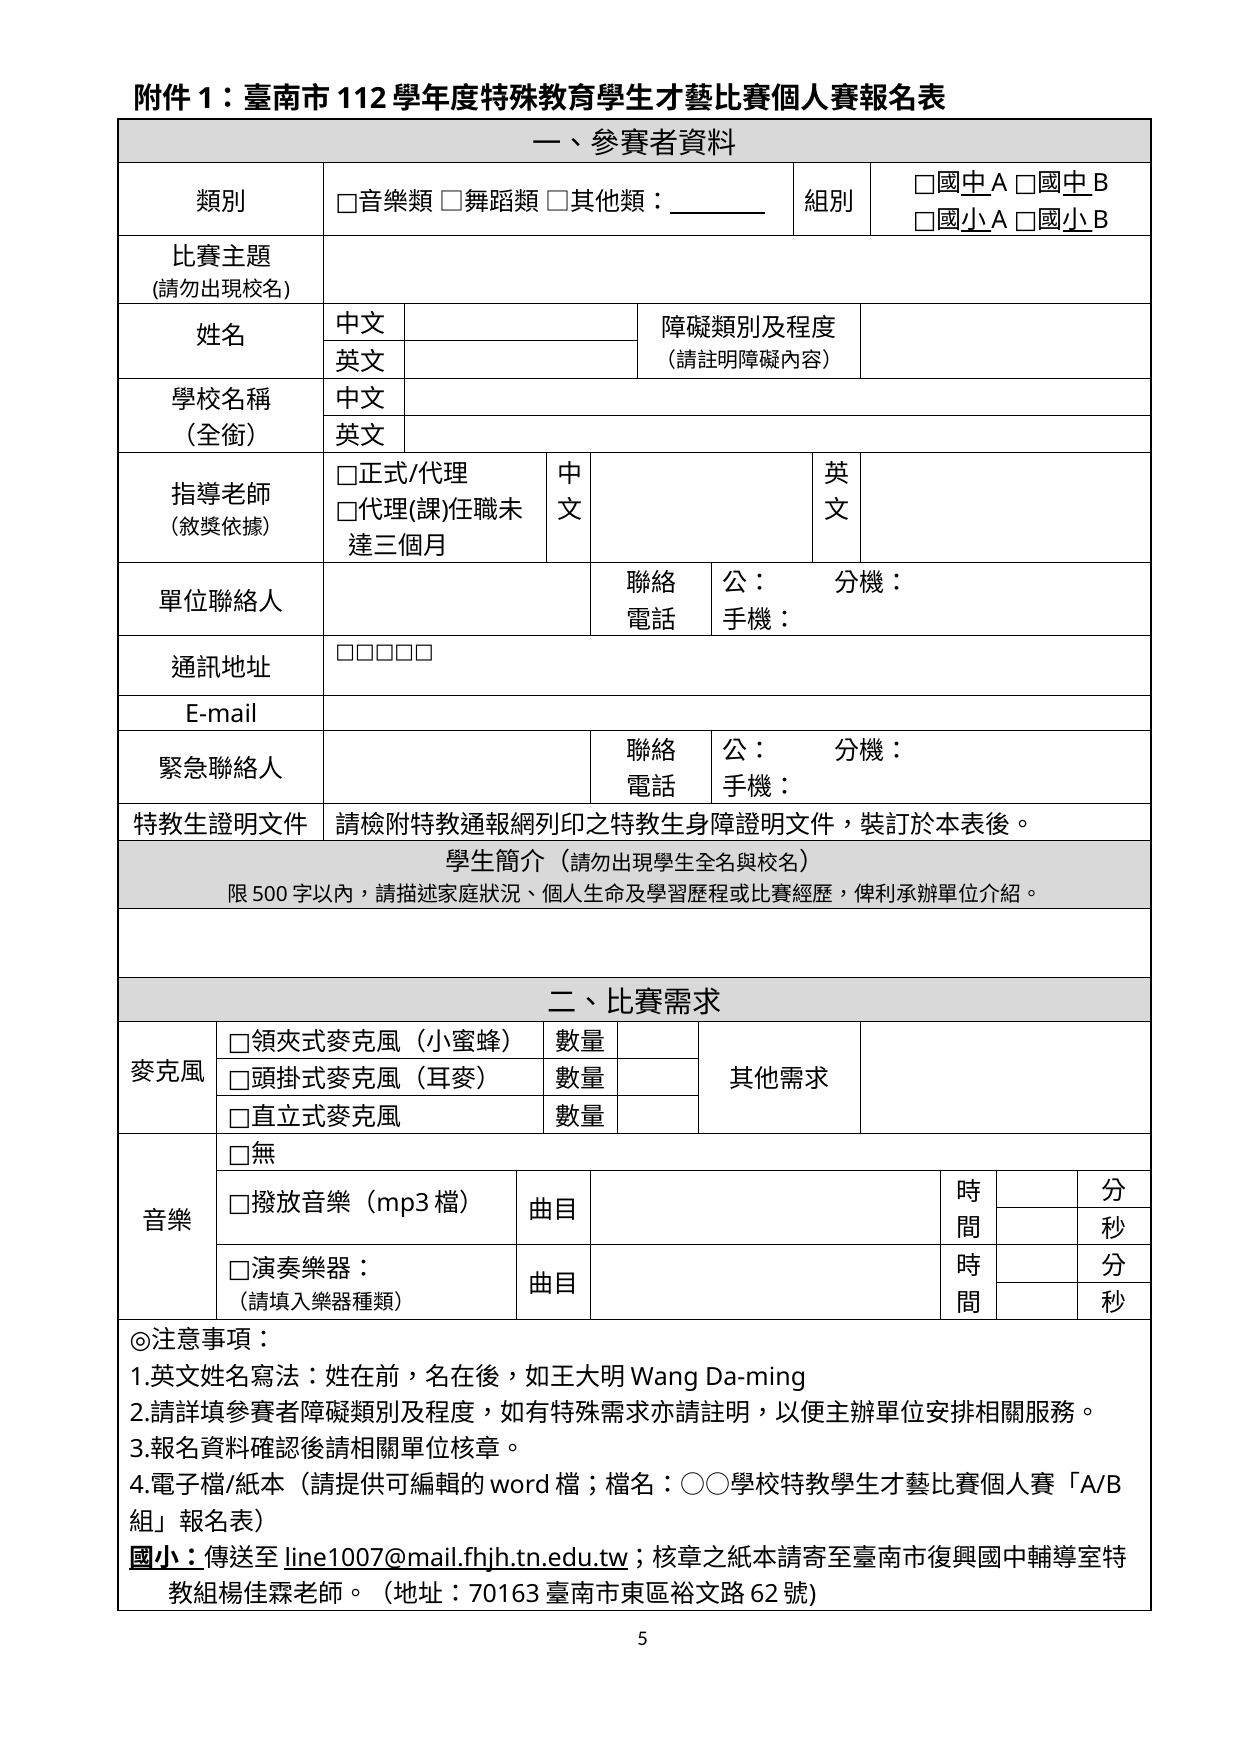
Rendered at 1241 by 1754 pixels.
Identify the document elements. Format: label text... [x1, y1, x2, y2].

table_cell 障礙類別及程度 （請註明障礙內容） [638, 304, 860, 377]
table_cell 二、比賽需求 [119, 978, 1150, 1021]
table_cell 數量 [544, 1096, 617, 1132]
table_cell [405, 416, 1150, 452]
table_cell 秒 [1078, 1208, 1150, 1244]
table_cell 音樂 [119, 1134, 216, 1319]
table_cell □領夾式麥克風（小蜜蜂） [217, 1022, 543, 1058]
table_cell [861, 1022, 1150, 1132]
table_cell [997, 1245, 1077, 1282]
table_cell 請檢附特教通報網列印之特教生身障證明文件，裝訂於本表後。 [324, 804, 1150, 840]
table_cell 中文 [324, 304, 404, 340]
table_cell [324, 731, 590, 803]
table_cell □□□□□ [324, 636, 1150, 694]
table_cell 類別 [119, 163, 323, 235]
table_cell [119, 909, 1150, 977]
table_cell □直立式麥克風 [217, 1096, 543, 1132]
table_cell [618, 1059, 698, 1095]
table_cell ◎注意事項： 1.英文姓名寫法：姓在前，名在後，如王大明Wang Da-ming 2.請詳填參賽者障礙類別及程度，如有特殊需求亦請註明，以便主辦單位安排相關服務。 3.報名資料確認後請相關單位核章。 4.電子檔/紙本（請提供可編輯的word檔；檔名：○○學校特教學生才藝比賽個人賽「A/B組」報名表） 國小：傳送至line1007@mail.fhjh.tn.edu.tw；核章之紙本請寄至臺南市復興國中輔導室特 教組楊佳霖老師。（地址：70163臺南市東區裕文路62號) [119, 1320, 1150, 1610]
table_cell 組別 [794, 163, 870, 235]
table_cell E-mail [119, 696, 323, 729]
table_cell 公： 分機： 手機： [712, 731, 1150, 803]
table_cell □正式/代理 □代理(課)任職未 達三個月 [324, 453, 546, 562]
table_cell 英文 [324, 416, 404, 452]
table_cell [591, 453, 812, 562]
table_cell 曲目 [517, 1245, 590, 1319]
table_cell 分 [1078, 1245, 1150, 1282]
table_cell 中 文 [547, 453, 590, 562]
table_cell 比賽主題 (請勿出現校名) [119, 236, 323, 303]
table_cell [997, 1283, 1077, 1319]
text 附件1：臺南市112學年度特殊教育學生才藝比賽個人賽報名表 [133, 75, 1152, 117]
table_cell 緊急聯絡人 [119, 731, 323, 803]
table_cell [405, 379, 1150, 415]
table_cell 單位聯絡人 [119, 563, 323, 635]
table_cell 中文 [324, 379, 404, 415]
table_cell [591, 1171, 940, 1244]
table_cell 麥克風 [119, 1022, 216, 1132]
table_cell [324, 563, 590, 635]
table_cell [324, 696, 1150, 729]
table_cell [997, 1171, 1077, 1207]
table_cell 秒 [1078, 1283, 1150, 1319]
table_cell [405, 341, 637, 377]
table_cell □頭掛式麥克風（耳麥） [217, 1059, 543, 1095]
table_cell [591, 1245, 940, 1319]
table_cell [861, 453, 1150, 562]
table_cell [618, 1096, 698, 1132]
table_cell [861, 304, 1150, 377]
table_cell 時間 [941, 1245, 996, 1319]
table_cell 姓名 [119, 304, 323, 377]
table_cell □無 [217, 1134, 1150, 1170]
table_cell □演奏樂器： （請填入樂器種類） [217, 1245, 516, 1319]
table_cell 數量 [544, 1022, 617, 1058]
table_cell 數量 [544, 1059, 617, 1095]
table_cell 學生簡介（請勿出現學生全名與校名） 限500字以內，請描述家庭狀況、個人生命及學習歷程或比賽經歷，俾利承辦單位介紹。 [119, 841, 1150, 908]
table_cell 聯絡 電話 [591, 731, 711, 803]
table_cell 公： 分機： 手機： [712, 563, 1150, 635]
table_cell 時間 [941, 1171, 996, 1244]
table_cell 通訊地址 [119, 636, 323, 694]
table_cell 英文 [324, 341, 404, 377]
table_cell 指導老師 （敘獎依據） [119, 453, 323, 562]
table_cell 聯絡 電話 [591, 563, 711, 635]
table_cell 曲目 [517, 1171, 590, 1244]
table_cell [997, 1208, 1077, 1244]
table_cell [618, 1022, 698, 1058]
table_cell □國中A □國中B □國小A □國小B [871, 163, 1150, 235]
table_cell 分 [1078, 1171, 1150, 1207]
table_cell □音樂類 □舞蹈類 □其他類： [324, 163, 793, 235]
table_cell 英 文 [813, 453, 860, 562]
table_cell 特教生證明文件 [119, 804, 323, 840]
table_cell [324, 236, 1150, 303]
table_cell [405, 304, 637, 340]
table_cell 學校名稱 （全銜） [119, 379, 323, 452]
table_cell 其他需求 [699, 1022, 860, 1132]
table_cell □撥放音樂（mp3檔） [217, 1171, 516, 1244]
table_header 一、參賽者資料 [119, 120, 1150, 162]
